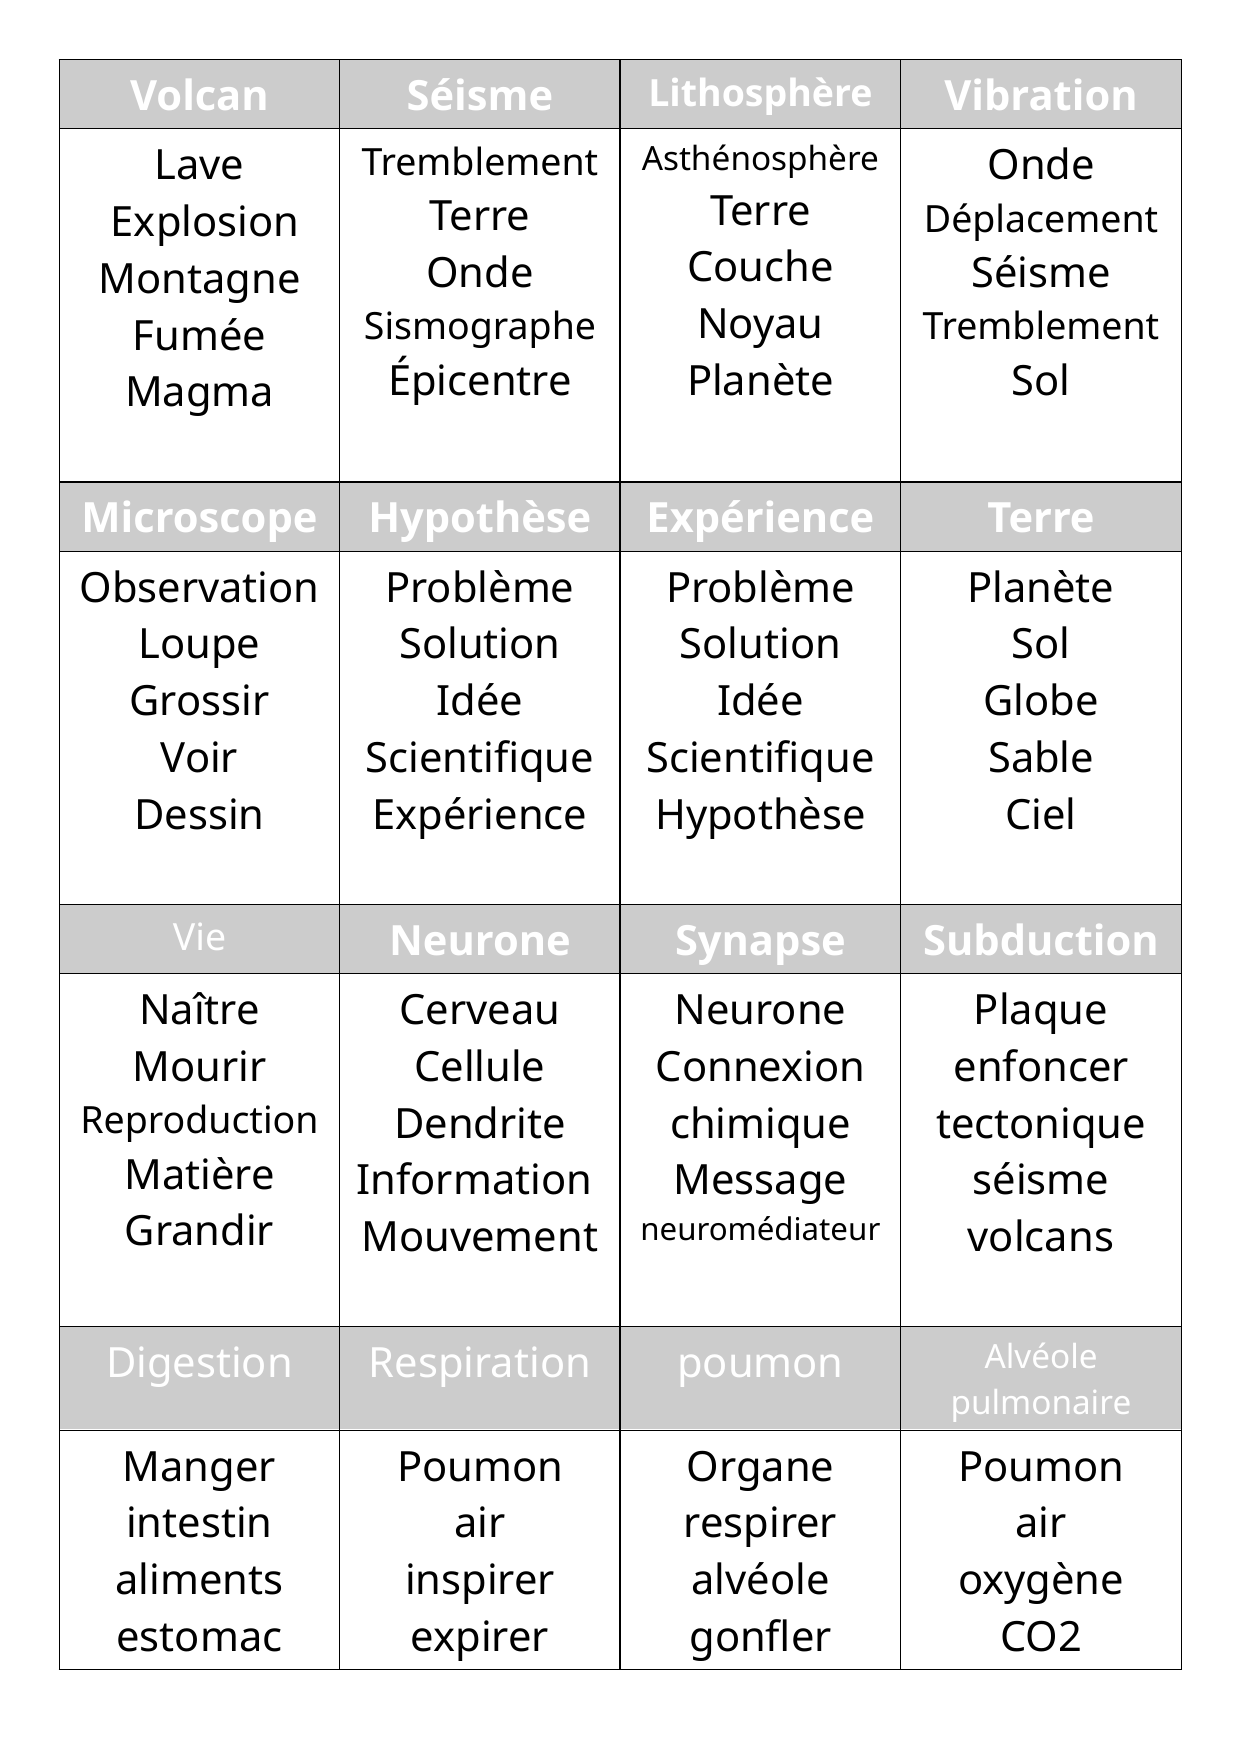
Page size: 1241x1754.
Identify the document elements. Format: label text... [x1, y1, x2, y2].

table_cell Subduction [901, 905, 1181, 973]
table_cell Observation Loupe Grossir Voir Dessin [60, 552, 339, 904]
table_cell Expérience [621, 483, 900, 551]
table_cell Neurone [340, 905, 619, 973]
table_cell Asthénosphère Terre Couche Noyau Planète [621, 129, 900, 481]
table_cell Terre [901, 483, 1181, 551]
table_header Séisme [340, 60, 619, 128]
table_cell Hypothèse [340, 483, 619, 551]
table_cell Tremblement Terre Onde Sismographe Épicentre [340, 129, 619, 481]
table_cell Onde Déplacement Séisme Tremblement Sol [901, 129, 1181, 481]
table_header Volcan [60, 60, 339, 128]
table_cell Problème Solution Idée Scientifique Hypothèse [621, 552, 900, 904]
table_cell Plaque enfoncer tectonique séisme volcans [901, 974, 1181, 1326]
table_cell poumon [621, 1327, 900, 1429]
table_cell Planète Sol Globe Sable Ciel [901, 552, 1181, 904]
table_cell Organe respirer alvéole gonfler [621, 1431, 900, 1669]
table_cell Synapse [621, 905, 900, 973]
table_cell Vie [60, 905, 339, 973]
table_cell Neurone Connexion chimique Message neuromédiateur [621, 974, 900, 1326]
table_cell Digestion [60, 1327, 339, 1429]
table_cell Microscope [60, 483, 339, 551]
table_cell Naître Mourir Reproduction Matière Grandir [60, 974, 339, 1326]
table_header Vibration [901, 60, 1181, 128]
table_header Lithosphère [621, 60, 900, 128]
table_cell Manger intestin aliments estomac [60, 1431, 339, 1669]
table_cell Cerveau Cellule Dendrite Information Mouvement [340, 974, 619, 1326]
table_cell Respiration [340, 1327, 619, 1429]
table_cell Problème Solution Idée Scientifique Expérience [340, 552, 619, 904]
table_cell Lave Explosion Montagne Fumée Magma [60, 129, 339, 481]
table_cell Poumon air inspirer expirer [340, 1431, 619, 1669]
table_cell Poumon air oxygène CO2 [901, 1431, 1181, 1669]
table_cell Alvéole pulmonaire [901, 1327, 1181, 1429]
